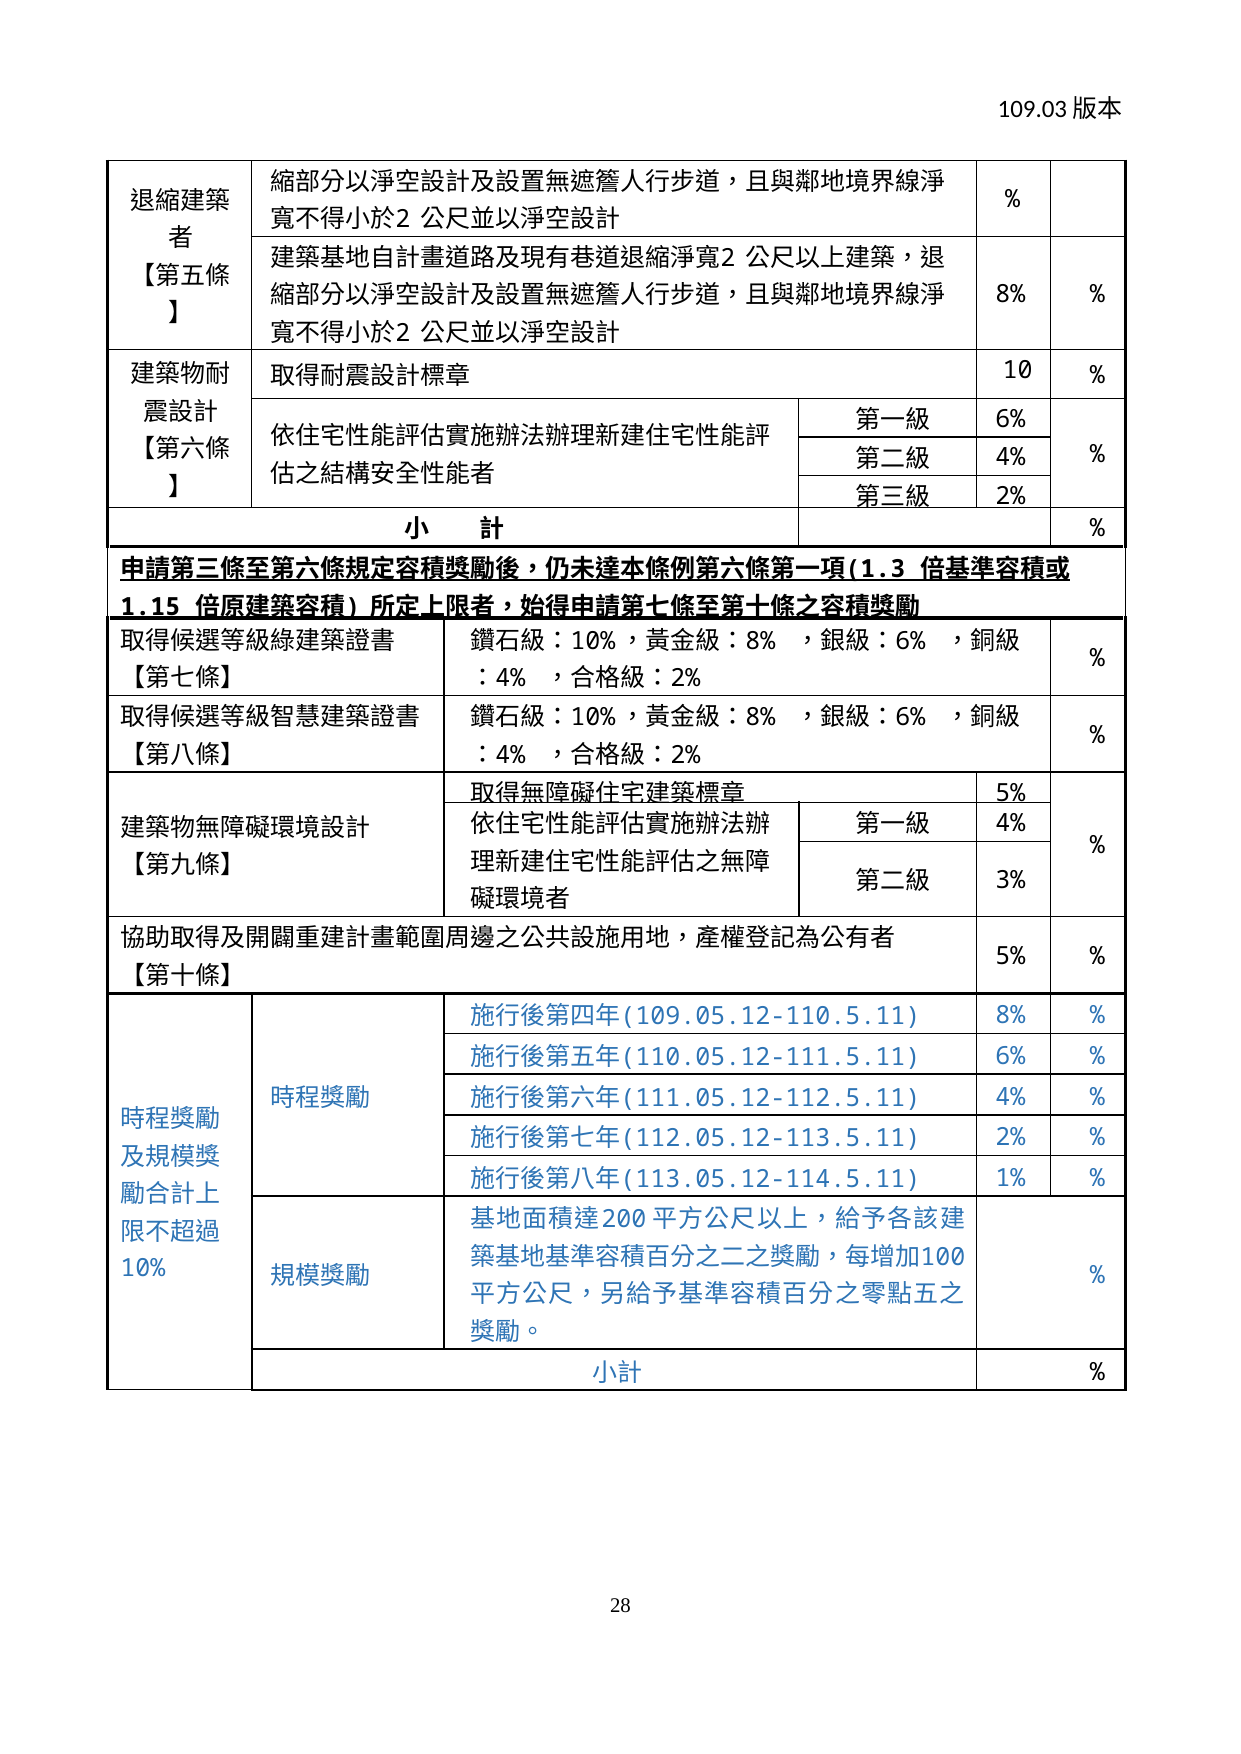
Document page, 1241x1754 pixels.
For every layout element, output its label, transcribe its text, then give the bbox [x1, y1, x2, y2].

table_cell % [1051, 237, 1124, 349]
table_cell 6% [977, 399, 1050, 436]
table_cell % [977, 1197, 1124, 1348]
table_cell 10% [977, 350, 1050, 398]
table_cell 施行後第八年(113.05.12-114.5.11) [445, 1156, 976, 1195]
table_cell % [1051, 1075, 1124, 1114]
table_cell % [977, 1350, 1124, 1389]
table_cell 退縮建築者 【第五條】 [109, 161, 251, 349]
table_cell % [1051, 696, 1124, 771]
table_cell % [1051, 1116, 1124, 1154]
table_cell 8% [977, 995, 1050, 1033]
table_cell 第一級 [800, 803, 976, 841]
table_cell 基地面積達200平方公尺以上，給予各該建築基地基準容積百分之二之獎勵，每增加100平方公尺，另給予基準容積百分之零點五之獎勵。 [445, 1197, 976, 1348]
table_cell 第三級 [799, 476, 976, 507]
table_cell 2% [977, 1116, 1050, 1154]
table_cell 依住宅性能評估實施辦法辦理新建住宅性能評估之無障礙環境者 [445, 803, 798, 916]
table_cell 4% [977, 803, 1050, 841]
table_cell 8% [977, 237, 1050, 349]
table_cell [799, 508, 1050, 545]
table_cell % [977, 161, 1050, 236]
table_cell 取得無障礙住宅建築標章 [445, 773, 976, 801]
table_cell % [1051, 917, 1124, 992]
table_cell 鑽石級：10%，黃金級：8%，銀級：6%，銅級：4%，合格級：2% [445, 696, 1050, 771]
table_cell 施行後第四年(109.05.12-110.5.11) [445, 995, 976, 1033]
table_cell % [1051, 1034, 1124, 1073]
table_cell 規模獎勵 [253, 1197, 443, 1348]
table_cell 6% [977, 1034, 1050, 1073]
table_cell 2% [977, 476, 1050, 507]
table_cell % [1051, 350, 1124, 398]
table_cell 4% [977, 438, 1050, 475]
table_cell 施行後第五年(110.05.12-111.5.11) [445, 1034, 976, 1073]
table_cell 取得候選等級綠建築證書 【第七條】 [109, 617, 443, 694]
table_cell 施行後第六年(111.05.12-112.5.11) [445, 1075, 976, 1114]
table_cell 建築物耐震設計 【第六條】 [109, 350, 251, 507]
table_cell 建築物無障礙環境設計 【第九條】 [109, 773, 443, 916]
table_cell 4% [977, 1075, 1050, 1114]
table_cell 小計 [253, 1350, 976, 1389]
table_cell % [1051, 508, 1124, 545]
table_cell 第二級 [799, 438, 976, 475]
table_cell % [1051, 616, 1124, 694]
table_cell 小 計 [109, 508, 798, 545]
table_cell 取得候選等級智慧建築證書 【第八條】 [109, 696, 443, 771]
table_cell 第二級 [800, 842, 976, 916]
table_cell 施行後第七年(112.05.12-113.5.11) [445, 1116, 976, 1154]
table_cell 依住宅性能評估實施辦法辦理新建住宅性能評估之結構安全性能者 [252, 399, 798, 507]
table_cell % [1051, 995, 1124, 1033]
table_cell 取得耐震設計標章 [252, 350, 976, 398]
table_cell 時程獎勵 [253, 995, 443, 1195]
table_cell 時程獎勵及規模獎勵合計上限不超過10% [109, 995, 251, 1389]
table_cell % [1051, 399, 1124, 507]
table_cell 第一級 [799, 399, 976, 436]
table_cell % [1051, 773, 1124, 916]
table_cell 5% [977, 773, 1050, 801]
table_cell 建築基地自計畫道路及現有巷道退縮淨寬2公尺以上建築，退縮部分以淨空設計及設置無遮簷人行步道，且與鄰地境界線淨寬不得小於2公尺並以淨空設計 [252, 237, 976, 349]
table_cell 申請第三條至第六條規定容積獎勵後，仍未達本條例第六條第一項(1.3倍基準容積或1.15倍原建築容積)所定上限者，始得申請第七條至第十條之容積獎勵 [108, 545, 1125, 616]
table_cell 1% [977, 1156, 1050, 1195]
table_cell 協助取得及開闢重建計畫範圍周邊之公共設施用地，產權登記為公有者 【第十條】 [109, 917, 976, 992]
table_cell 5% [977, 917, 1050, 992]
table_cell 縮部分以淨空設計及設置無遮簷人行步道，且與鄰地境界線淨寬不得小於2公尺並以淨空設計 [252, 161, 976, 236]
table_cell 3% [977, 842, 1050, 916]
table_cell 鑽石級：10%，黃金級：8%，銀級：6%，銅級：4%，合格級：2% [445, 620, 1050, 694]
table_cell % [1051, 1156, 1124, 1195]
table_cell [1051, 161, 1124, 236]
